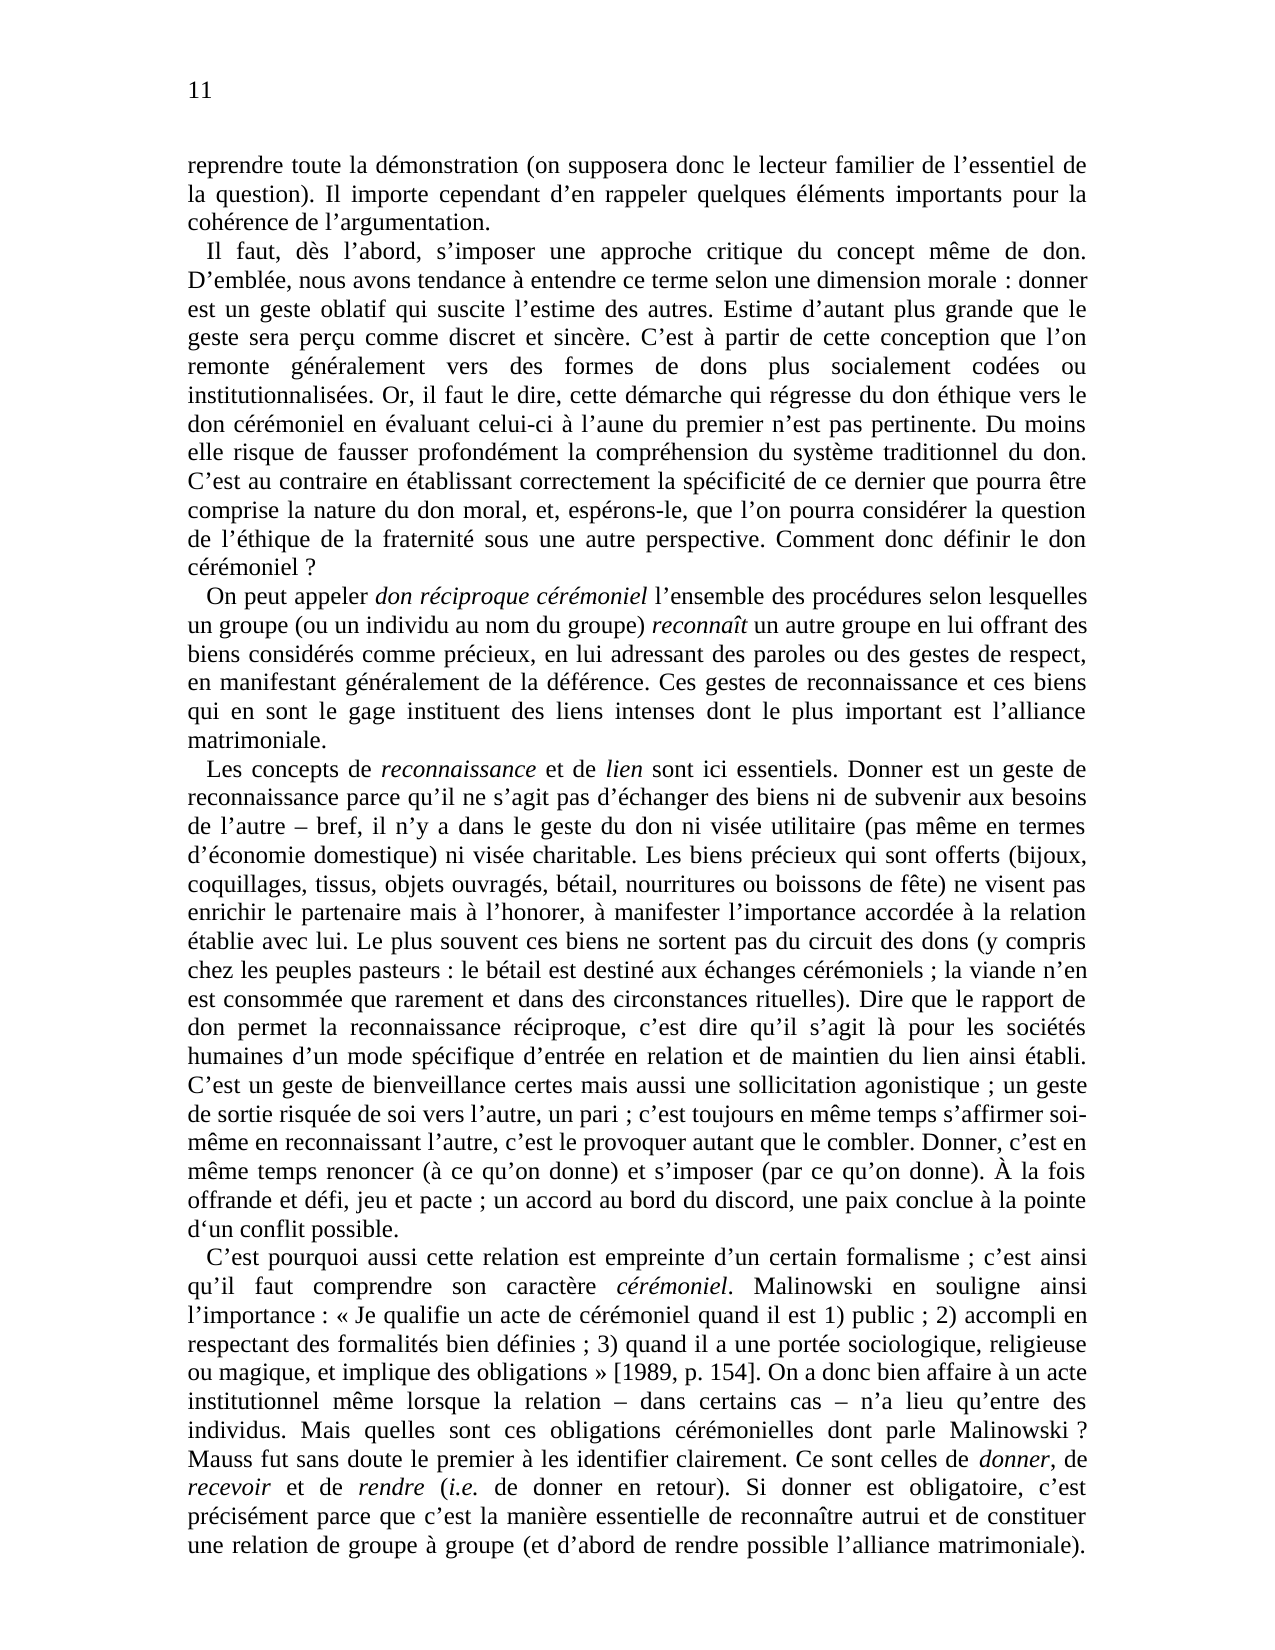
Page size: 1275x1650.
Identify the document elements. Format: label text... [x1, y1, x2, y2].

text C’est pourquoi aussi cette relation est empreinte d’un certain formalisme ; c’est ainsi qu’il faut comprendre son caractère cérémoniel. Malinowski en souligne ainsi l’importance : « Je qualifie un acte de cérémoniel quand il est 1) public ; 2) accompli en respectant des formalités bien définies ; 3) quand il a une portée sociologique, religieuse ou magique, et implique des obligations » [1989, p. 154]. On a donc bien affaire à un acte institutionnel même lorsque la relation – dans certains cas – n’a lieu qu’entre des individus. Mais quelles sont ces obligations cérémonielles dont parle Malinowski ? Mauss fut sans doute le premier à les identifier clairement. Ce sont celles de donner, de recevoir et de rendre (i.e. de donner en retour). Si donner est obligatoire, c’est précisément parce que c’est la manière essentielle de reconnaître autrui et de constituer une relation de groupe à groupe (et d’abord de rendre possible l’alliance matrimoniale). [187, 1242, 1087, 1559]
text Il faut, dès l’abord, s’imposer une approche critique du concept même de don. D’emblée, nous avons tendance à entendre ce terme selon une dimension morale : donner est un geste oblatif qui suscite l’estime des autres. Estime d’autant plus grande que le geste sera perçu comme discret et sincère. C’est à partir de cette conception que l’on remonte généralement vers des formes de dons plus socialement codées ou institutionnalisées. Or, il faut le dire, cette démarche qui régresse du don éthique vers le don cérémoniel en évaluant celui-ci à l’aune du premier n’est pas pertinente. Du moins elle risque de fausser profondément la compréhension du système traditionnel du don. C’est au contraire en établissant correctement la spécificité de ce dernier que pourra être comprise la nature du don moral, et, espérons-le, que l’on pourra considérer la question de l’éthique de la fraternité sous une autre perspective. Comment donc définir le don cérémoniel ? [187, 236, 1087, 581]
text On peut appeler don réciproque cérémoniel l’ensemble des procédures selon lesquelles un groupe (ou un individu au nom du groupe) reconnaît un autre groupe en lui offrant des biens considérés comme précieux, en lui adressant des paroles ou des gestes de respect, en manifestant généralement de la déférence. Ces gestes de reconnaissance et ces biens qui en sont le gage instituent des liens intenses dont le plus important est l’alliance matrimoniale. [187, 581, 1087, 754]
text reprendre toute la démonstration (on supposera donc le lecteur familier de l’essentiel de la question). Il importe cependant d’en rappeler quelques éléments importants pour la cohérence de l’argumentation. [187, 150, 1087, 236]
text Les concepts de reconnaissance et de lien sont ici essentiels. Donner est un geste de reconnaissance parce qu’il ne s’agit pas d’échanger des biens ni de subvenir aux besoins de l’autre – bref, il n’y a dans le geste du don ni visée utilitaire (pas même en termes d’économie domestique) ni visée charitable. Les biens précieux qui sont offerts (bijoux, coquillages, tissus, objets ouvragés, bétail, nourritures ou boissons de fête) ne visent pas enrichir le partenaire mais à l’honorer, à manifester l’importance accordée à la relation établie avec lui. Le plus souvent ces biens ne sortent pas du circuit des dons (y compris chez les peuples pasteurs : le bétail est destiné aux échanges cérémoniels ; la viande n’en est consommée que rarement et dans des circonstances rituelles). Dire que le rapport de don permet la reconnaissance réciproque, c’est dire qu’il s’agit là pour les sociétés humaines d’un mode spécifique d’entrée en relation et de maintien du lien ainsi établi. C’est un geste de bienveillance certes mais aussi une sollicitation agonistique ; un geste de sortie risquée de soi vers l’autre, un pari ; c’est toujours en même temps s’affirmer soi-même en reconnaissant l’autre, c’est le provoquer autant que le combler. Donner, c’est en même temps renoncer (à ce qu’on donne) et s’imposer (par ce qu’on donne). À la fois offrande et défi, jeu et pacte ; un accord au bord du discord, une paix conclue à la pointe d‘un conflit possible. [187, 754, 1087, 1242]
